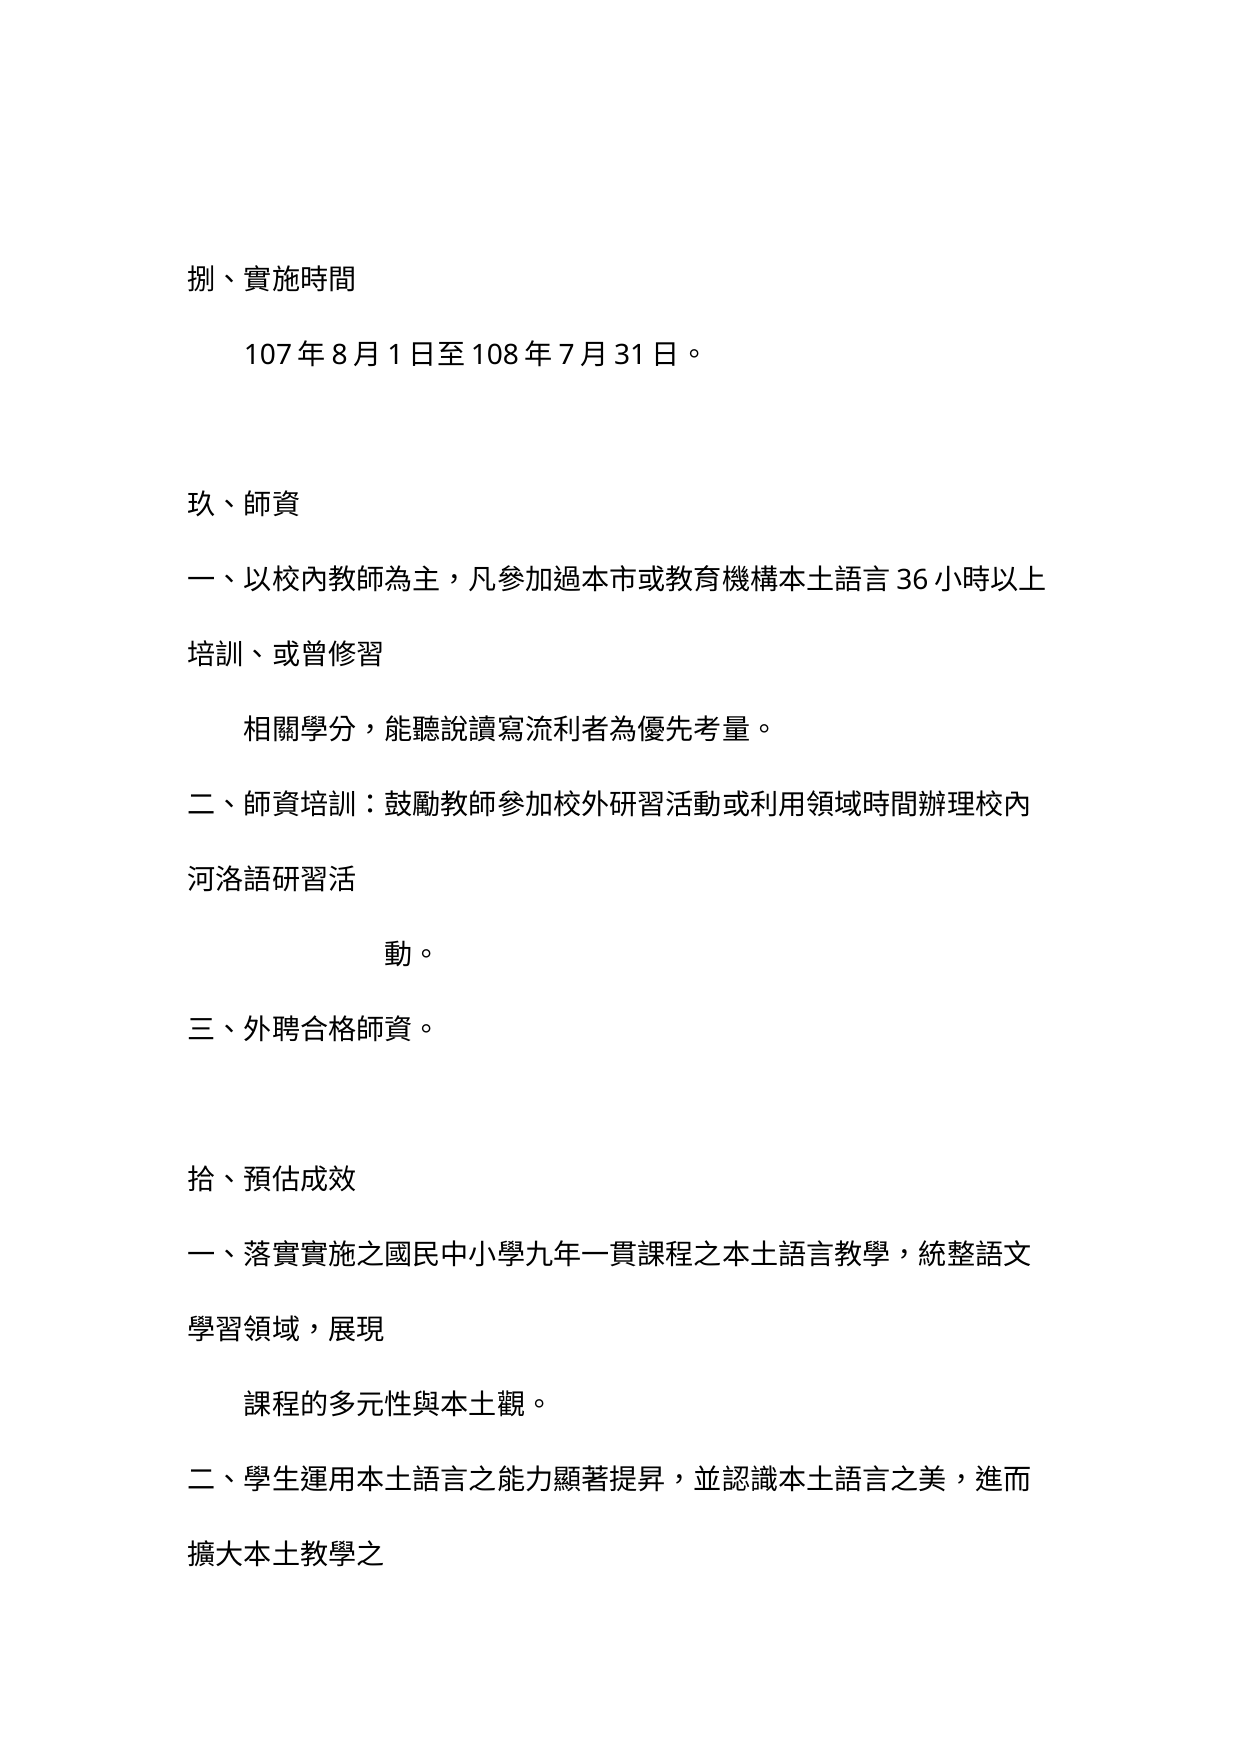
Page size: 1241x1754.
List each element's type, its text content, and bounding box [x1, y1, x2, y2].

text 捌、實施時間 107年8月1日至108年7月31日。 [187, 164, 1053, 389]
text 動。 三、外聘合格師資。 [187, 914, 1053, 1064]
text 課程的多元性與本土觀。 二、學生運用本土語言之能力顯著提昇，並認識本土語言之美，進而擴大本土教學之 [187, 1364, 1053, 1589]
text 相關學分，能聽說讀寫流利者為優先考量。 二、師資培訓：鼓勵教師參加校外研習活動或利用領域時間辦理校內河洛語研習活 [187, 689, 1053, 914]
text 玖、師資 一、以校內教師為主，凡參加過本市或教育機構本土語言36小時以上培訓、或曾修習 [187, 464, 1053, 689]
text 拾、預估成效 一、落實實施之國民中小學九年一貫課程之本土語言教學，統整語文學習領域，展現 [187, 1139, 1053, 1364]
